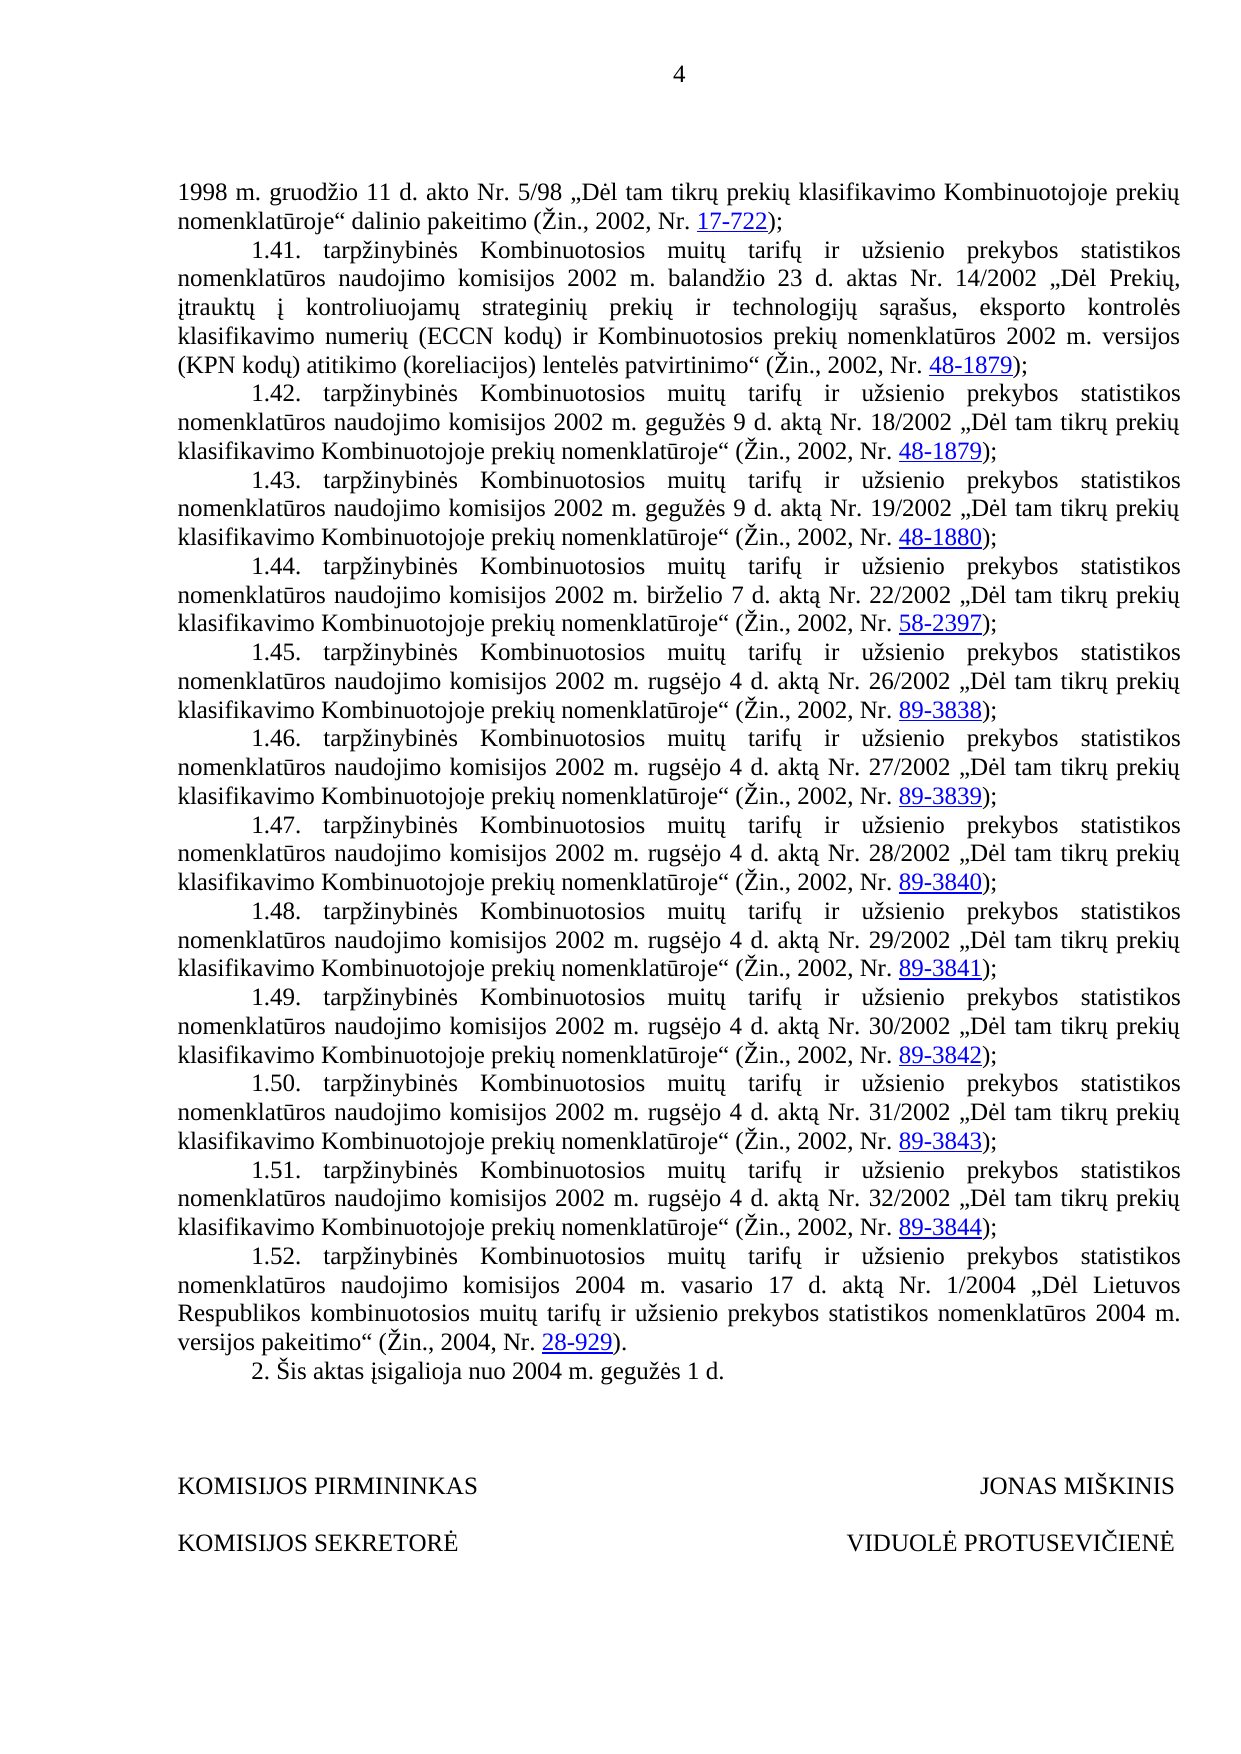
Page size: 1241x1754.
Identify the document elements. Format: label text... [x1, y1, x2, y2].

text 1.49. tarpžinybinės Kombinuotosios muitų tarifų ir užsienio prekybos statistikos nomenklatūros naudojimo komisijos 2002 m. rugsėjo 4 d. aktą Nr. 30/2002 „Dėl tam tikrų prekių klasifikavimo Kombinuotojoje prekių nomenklatūroje“ (Žin., 2002, Nr. 89-3842); [177, 982, 1181, 1068]
text 1.44. tarpžinybinės Kombinuotosios muitų tarifų ir užsienio prekybos statistikos nomenklatūros naudojimo komisijos 2002 m. birželio 7 d. aktą Nr. 22/2002 „Dėl tam tikrų prekių klasifikavimo Kombinuotojoje prekių nomenklatūroje“ (Žin., 2002, Nr. 58-2397); [177, 551, 1181, 637]
text 1.46. tarpžinybinės Kombinuotosios muitų tarifų ir užsienio prekybos statistikos nomenklatūros naudojimo komisijos 2002 m. rugsėjo 4 d. aktą Nr. 27/2002 „Dėl tam tikrų prekių klasifikavimo Kombinuotojoje prekių nomenklatūroje“ (Žin., 2002, Nr. 89-3839); [177, 723, 1181, 810]
text 1.52. tarpžinybinės Kombinuotosios muitų tarifų ir užsienio prekybos statistikos nomenklatūros naudojimo komisijos 2004 m. vasario 17 d. aktą Nr. 1/2004 „Dėl Lietuvos Respublikos kombinuotosios muitų tarifų ir užsienio prekybos statistikos nomenklatūros 2004 m. versijos pakeitimo“ (Žin., 2004, Nr. 28-929). [177, 1241, 1181, 1356]
text 1998 m. gruodžio 11 d. akto Nr. 5/98 „Dėl tam tikrų prekių klasifikavimo Kombinuotojoje prekių nomenklatūroje“ dalinio pakeitimo (Žin., 2002, Nr. 17-722); [177, 177, 1181, 235]
text 1.41. tarpžinybinės Kombinuotosios muitų tarifų ir užsienio prekybos statistikos nomenklatūros naudojimo komisijos 2002 m. balandžio 23 d. aktas Nr. 14/2002 „Dėl Prekių, įtrauktų į kontroliuojamų strateginių prekių ir technologijų sąrašus, eksporto kontrolės klasifikavimo numerių (ECCN kodų) ir Kombinuotosios prekių nomenklatūros 2002 m. versijos (KPN kodų) atitikimo (koreliacijos) lentelės patvirtinimo“ (Žin., 2002, Nr. 48-1879); [177, 235, 1181, 378]
text 1.51. tarpžinybinės Kombinuotosios muitų tarifų ir užsienio prekybos statistikos nomenklatūros naudojimo komisijos 2002 m. rugsėjo 4 d. aktą Nr. 32/2002 „Dėl tam tikrų prekių klasifikavimo Kombinuotojoje prekių nomenklatūroje“ (Žin., 2002, Nr. 89-3844); [177, 1155, 1181, 1241]
text KOMISIJOS PIRMININKAS JONAS MIŠKINIS [177, 1471, 1181, 1500]
text 1.42. tarpžinybinės Kombinuotosios muitų tarifų ir užsienio prekybos statistikos nomenklatūros naudojimo komisijos 2002 m. gegužės 9 d. aktą Nr. 18/2002 „Dėl tam tikrų prekių klasifikavimo Kombinuotojoje prekių nomenklatūroje“ (Žin., 2002, Nr. 48-1879); [177, 378, 1181, 465]
text 1.50. tarpžinybinės Kombinuotosios muitų tarifų ir užsienio prekybos statistikos nomenklatūros naudojimo komisijos 2002 m. rugsėjo 4 d. aktą Nr. 31/2002 „Dėl tam tikrų prekių klasifikavimo Kombinuotojoje prekių nomenklatūroje“ (Žin., 2002, Nr. 89-3843); [177, 1068, 1181, 1155]
text 2. Šis aktas įsigalioja nuo 2004 m. gegužės 1 d. [177, 1356, 1181, 1385]
text 1.47. tarpžinybinės Kombinuotosios muitų tarifų ir užsienio prekybos statistikos nomenklatūros naudojimo komisijos 2002 m. rugsėjo 4 d. aktą Nr. 28/2002 „Dėl tam tikrų prekių klasifikavimo Kombinuotojoje prekių nomenklatūroje“ (Žin., 2002, Nr. 89-3840); [177, 810, 1181, 896]
text KOMISIJOS SEKRETORĖ VIDUOLĖ PROTUSEVIČIENĖ [177, 1528, 1181, 1557]
text 1.43. tarpžinybinės Kombinuotosios muitų tarifų ir užsienio prekybos statistikos nomenklatūros naudojimo komisijos 2002 m. gegužės 9 d. aktą Nr. 19/2002 „Dėl tam tikrų prekių klasifikavimo Kombinuotojoje prekių nomenklatūroje“ (Žin., 2002, Nr. 48-1880); [177, 465, 1181, 551]
text 1.48. tarpžinybinės Kombinuotosios muitų tarifų ir užsienio prekybos statistikos nomenklatūros naudojimo komisijos 2002 m. rugsėjo 4 d. aktą Nr. 29/2002 „Dėl tam tikrų prekių klasifikavimo Kombinuotojoje prekių nomenklatūroje“ (Žin., 2002, Nr. 89-3841); [177, 896, 1181, 982]
text 1.45. tarpžinybinės Kombinuotosios muitų tarifų ir užsienio prekybos statistikos nomenklatūros naudojimo komisijos 2002 m. rugsėjo 4 d. aktą Nr. 26/2002 „Dėl tam tikrų prekių klasifikavimo Kombinuotojoje prekių nomenklatūroje“ (Žin., 2002, Nr. 89-3838); [177, 637, 1181, 723]
